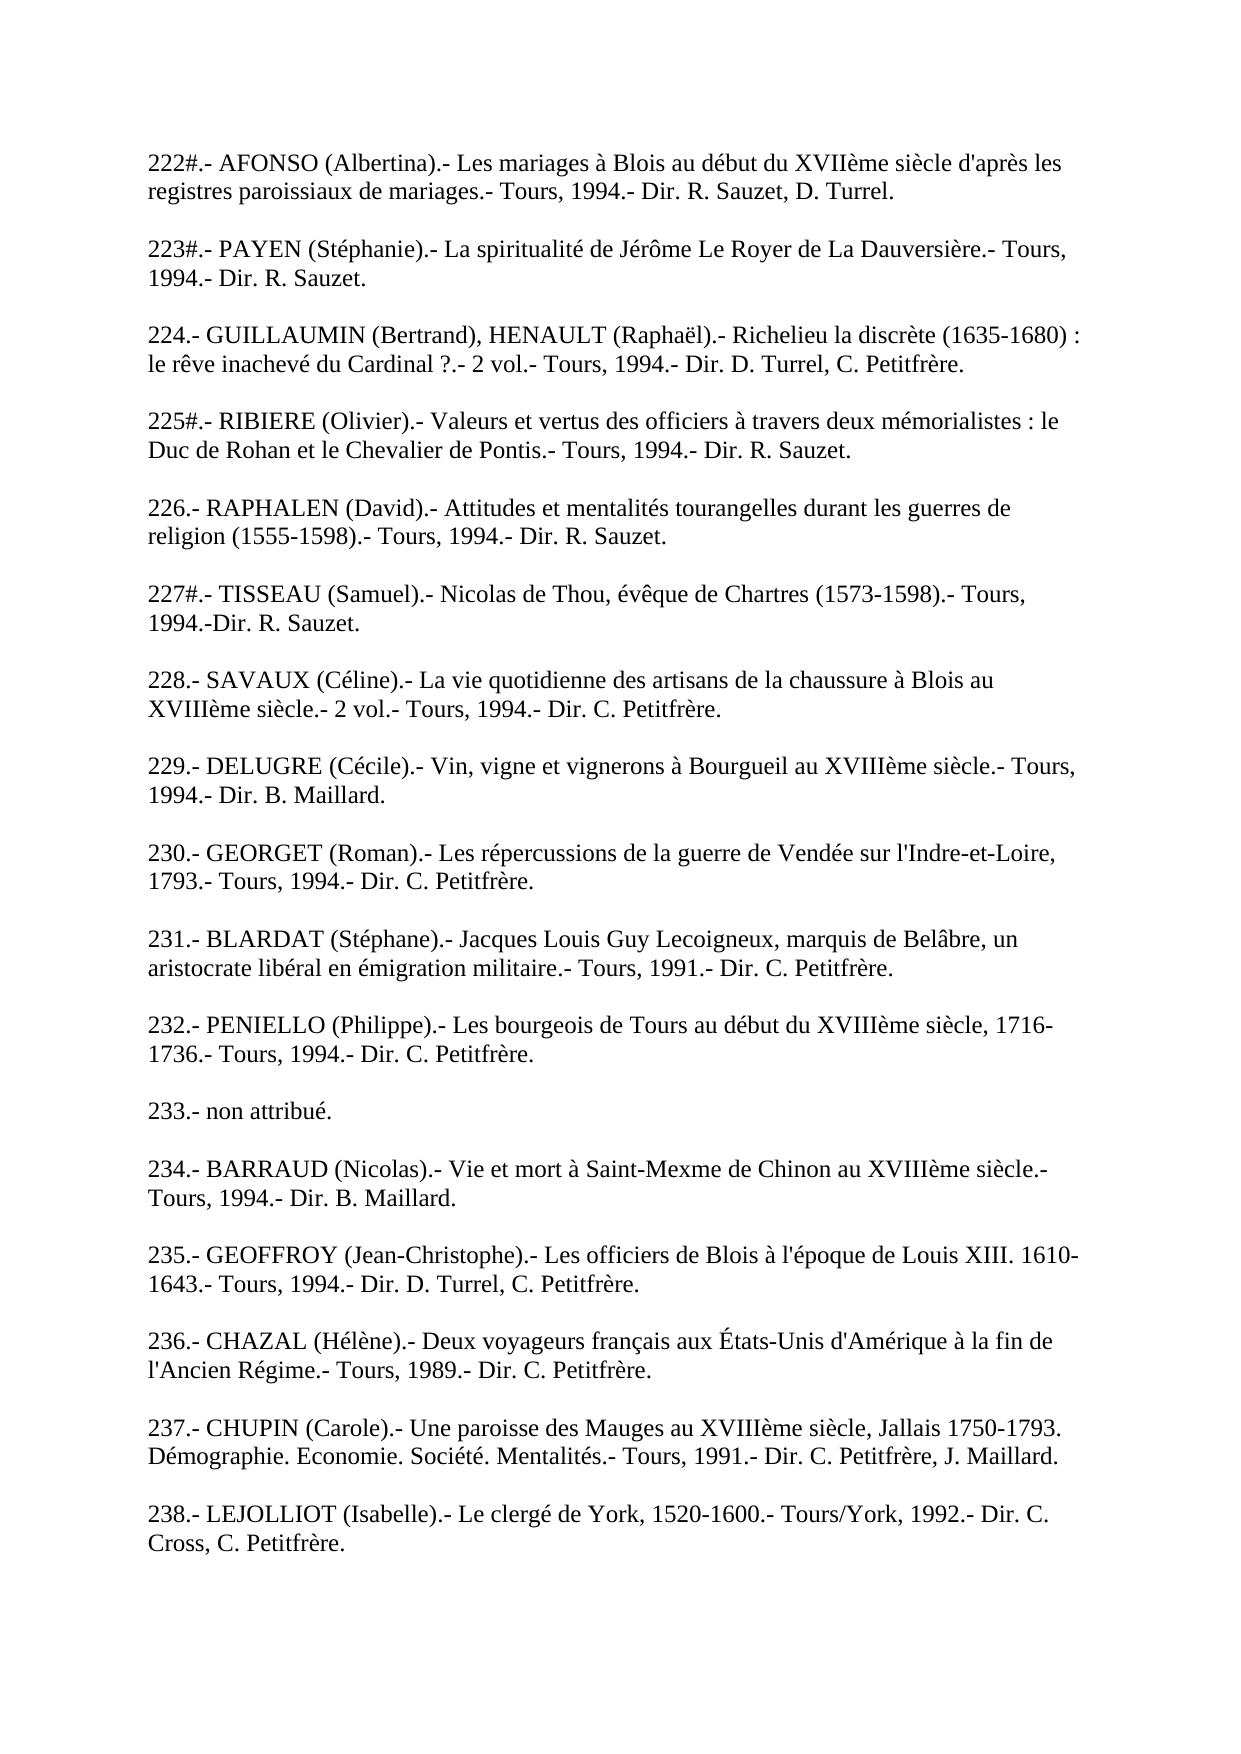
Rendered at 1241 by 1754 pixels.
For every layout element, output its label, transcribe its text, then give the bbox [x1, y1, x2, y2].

text 237.- CHUPIN (Carole).- Une paroisse des Mauges au XVIIIème siècle, Jallais 1750-1793. Démographie. Economie. Société. Mentalités.- Tours, 1991.- Dir. C. Petitfrère, J. Maillard. 238.- LEJOLLIOT (Isabelle).- Le clergé de York, 1520-1600.- Tours/York, 1992.- Dir. C. Cross, C. Petitfrère. [148, 1413, 1092, 1585]
text 222#.- AFONSO (Albertina).- Les mariages à Blois au début du XVIIème siècle d'après les registres paroissiaux de mariages.- Tours, 1994.- Dir. R. Sauzet, D. Turrel. 223#.- PAYEN (Stéphanie).- La spiritualité de Jérôme Le Royer de La Dauversière.- Tours, 1994.- Dir. R. Sauzet. 224.- GUILLAUMIN (Bertrand), HENAULT (Raphaël).- Richelieu la discrète (1635-1680) : le rêve inachevé du Cardinal ?.- 2 vol.- Tours, 1994.- Dir. D. Turrel, C. Petitfrère. 225#.- RIBIERE (Olivier).- Valeurs et vertus des officiers à travers deux mémorialistes : le Duc de Rohan et le Chevalier de Pontis.- Tours, 1994.- Dir. R. Sauzet. 226.- RAPHALEN (David).- Attitudes et mentalités tourangelles durant les guerres de religion (1555-1598).- Tours, 1994.- Dir. R. Sauzet. 227#.- TISSEAU (Samuel).- Nicolas de Thou, évêque de Chartres (1573-1598).- Tours, 1994.-Dir. R. Sauzet. 228.- SAVAUX (Céline).- La vie quotidienne des artisans de la chaussure à Blois au XVIIIème siècle.- 2 vol.- Tours, 1994.- Dir. C. Petitfrère. 229.- DELUGRE (Cécile).- Vin, vigne et vignerons à Bourgueil au XVIIIème siècle.- Tours, 1994.- Dir. B. Maillard. 230.- GEORGET (Roman).- Les répercussions de la guerre de Vendée sur l'Indre-et-Loire, 1793.- Tours, 1994.- Dir. C. Petitfrère. 231.- BLARDAT (Stéphane).- Jacques Louis Guy Lecoigneux, marquis de Belâbre, un aristocrate libéral en émigration militaire.- Tours, 1991.- Dir. C. Petitfrère. 232.- PENIELLO (Philippe).- Les bourgeois de Tours au début du XVIIIème siècle, 1716-1736.- Tours, 1994.- Dir. C. Petitfrère. 233.- non attribué. 234.- BARRAUD (Nicolas).- Vie et mort à Saint-Mexme de Chinon au XVIIIème siècle.- Tours, 1994.- Dir. B. Maillard. 235.- GEOFFROY (Jean-Christophe).- Les officiers de Blois à l'époque de Louis XIII. 1610-1643.- Tours, 1994.- Dir. D. Turrel, C. Petitfrère. 236.- CHAZAL (Hélène).- Deux voyageurs français aux États-Unis d'Amérique à la fin de l'Ancien Régime.- Tours, 1989.- Dir. C. Petitfrère. [148, 148, 1092, 1413]
